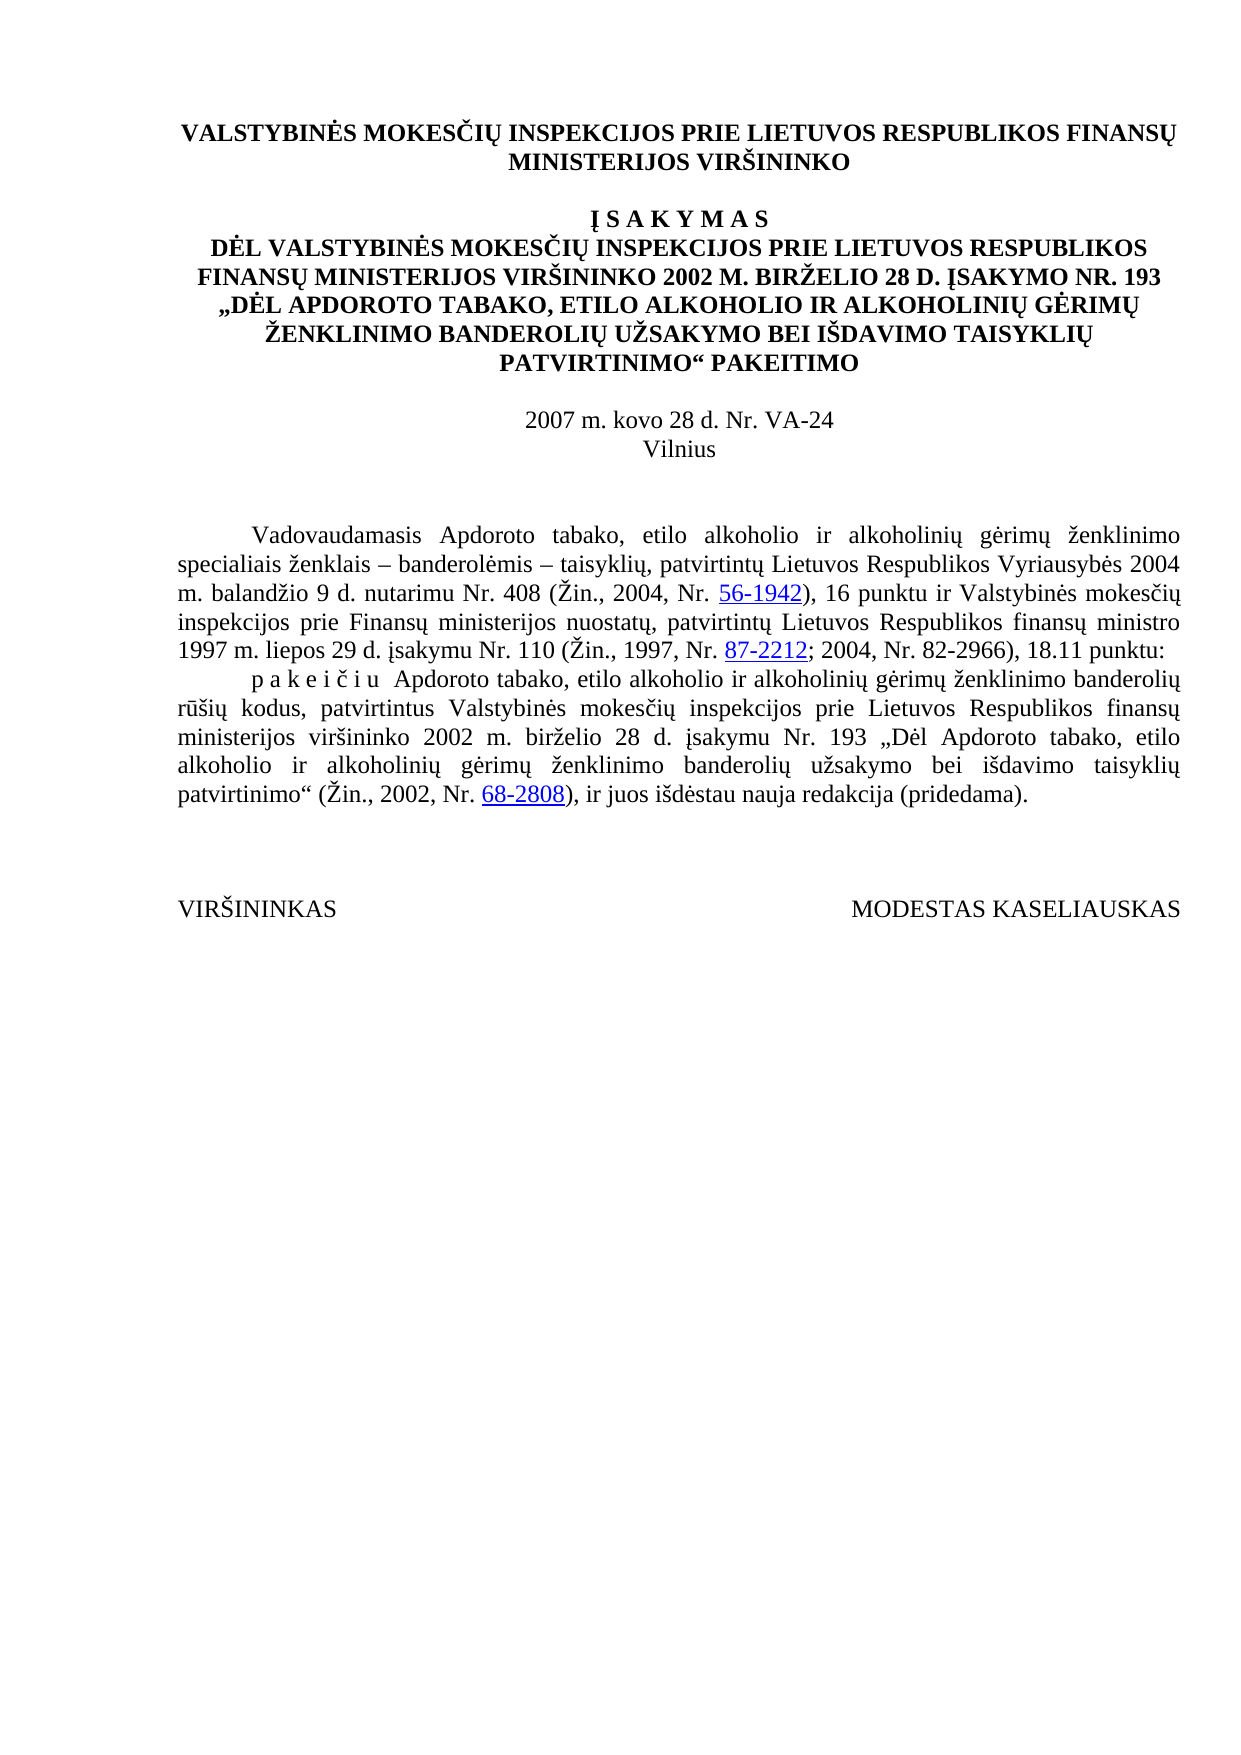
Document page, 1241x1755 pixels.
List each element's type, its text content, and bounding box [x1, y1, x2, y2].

text pakeičiu Apdoroto tabako, etilo alkoholio ir alkoholinių gėrimų ženklinimo banderolių rūšių kodus, patvirtintus Valstybinės mokesčių inspekcijos prie Lietuvos Respublikos finansų ministerijos viršininko 2002 m. birželio 28 d. įsakymu Nr. 193 „Dėl Apdoroto tabako, etilo alkoholio ir alkoholinių gėrimų ženklinimo banderolių užsakymo bei išdavimo taisyklių patvirtinimo“ (Žin., 2002, Nr. 68-2808), ir juos išdėstau nauja redakcija (pridedama). [177, 664, 1181, 808]
text Vilnius [177, 434, 1181, 463]
text VALSTYBINĖS MOKESČIŲ INSPEKCIJOS PRIE LIETUVOS RESPUBLIKOS FINANSŲ MINISTERIJOS VIRŠININKO [177, 118, 1181, 176]
text DĖL VALSTYBINĖS MOKESČIŲ INSPEKCIJOS PRIE LIETUVOS RESPUBLIKOS FINANSŲ MINISTERIJOS VIRŠININKO 2002 M. BIRŽELIO 28 D. ĮSAKYMO NR. 193 „DĖL APDOROTO TABAKO, ETILO ALKOHOLIO IR ALKOHOLINIŲ GĖRIMŲ ŽENKLINIMO BANDEROLIŲ UŽSAKYMO BEI IŠDAVIMO TAISYKLIŲ PATVIRTINIMO“ PAKEITIMO [177, 233, 1181, 377]
text Vadovaudamasis Apdoroto tabako, etilo alkoholio ir alkoholinių gėrimų ženklinimo specialiais ženklais – banderolėmis – taisyklių, patvirtintų Lietuvos Respublikos Vyriausybės 2004 m. balandžio 9 d. nutarimu Nr. 408 (Žin., 2004, Nr. 56-1942), 16 punktu ir Valstybinės mokesčių inspekcijos prie Finansų ministerijos nuostatų, patvirtintų Lietuvos Respublikos finansų ministro 1997 m. liepos 29 d. įsakymu Nr. 110 (Žin., 1997, Nr. 87-2212; 2004, Nr. 82-2966), 18.11 punktu: [177, 521, 1181, 664]
text Į S A K Y M A S [177, 204, 1181, 233]
text VIRŠININKAS MODESTAS KASELIAUSKAS [177, 894, 1181, 923]
text 2007 m. kovo 28 d. Nr. VA-24 [177, 406, 1181, 434]
